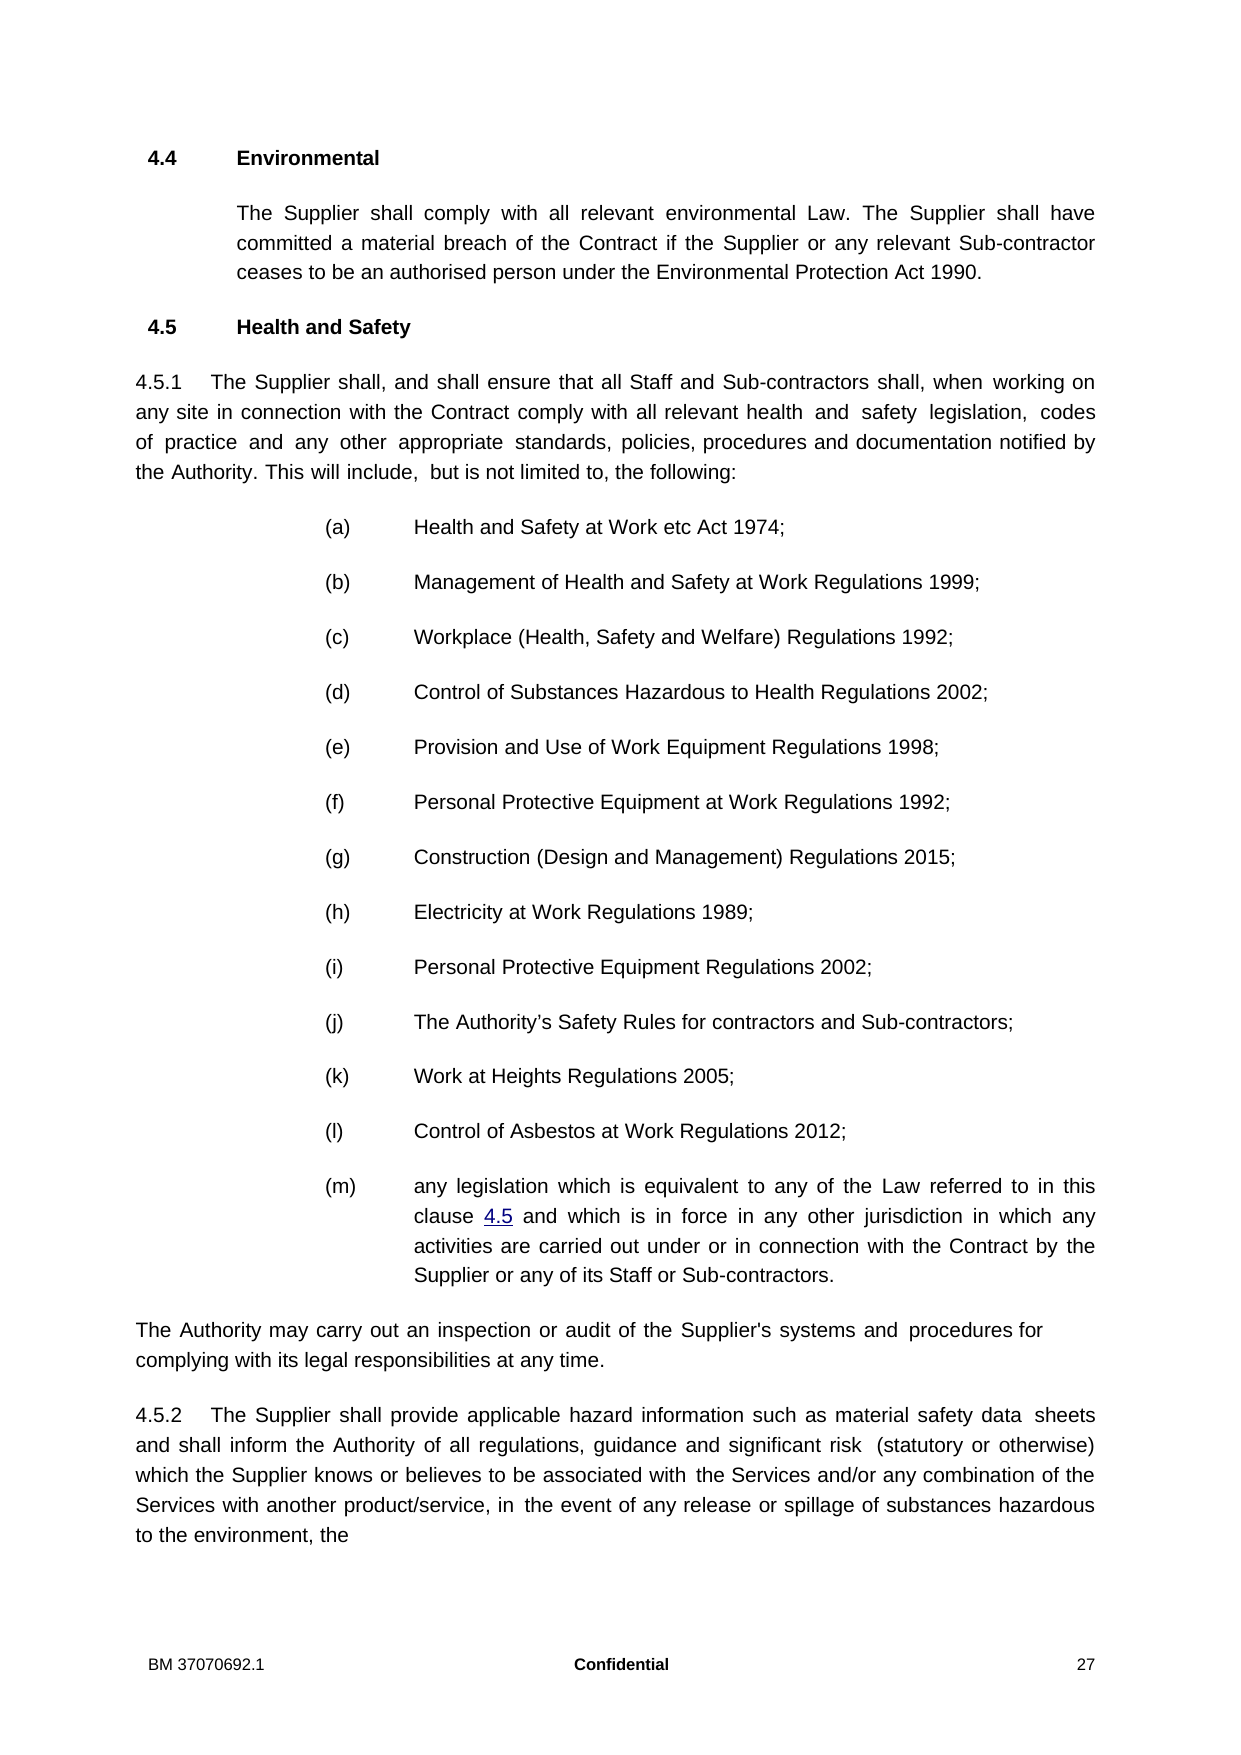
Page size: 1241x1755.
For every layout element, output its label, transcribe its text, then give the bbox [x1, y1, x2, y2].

list any legislation which is equivalent to any of the Law referred to in this clause 4.5 and which is in force in any other jurisdiction in which any activities are carried out under or in connection with the Contract by the Supplier or any of its Staff or Sub-contractors. [325, 1174, 1096, 1287]
list The Authority’s Safety Rules for contractors and Sub-contractors; [325, 1009, 1107, 1033]
list The Supplier shall provide applicable hazard information such as material safety data sheets and shall inform the Authority of all regulations, guidance and significant risk (statutory or otherwise) which the Supplier knows or believes to be associated with the Services and/or any combination of the Services with another product/service, in the event of any release or spillage of substances hazardous to the environment, the [135, 1403, 1096, 1547]
list Workplace (Health, Safety and Welfare) Regulations 1992; [325, 625, 1107, 649]
subtitle Environmental [148, 145, 1107, 169]
list Provision and Use of Work Equipment Regulations 1998; [325, 735, 1107, 759]
list Personal Protective Equipment at Work Regulations 1992; [325, 790, 1107, 814]
list Management of Health and Safety at Work Regulations 1999; [325, 570, 1107, 594]
list Work at Heights Regulations 2005; [325, 1064, 1107, 1088]
list Control of Asbestos at Work Regulations 2012; [325, 1119, 1107, 1143]
subtitle Health and Safety [148, 315, 1107, 339]
text The Authority may carry out an inspection or audit of the Supplier's systems and procedures for complying with its legal responsibilities at any time. [135, 1318, 1094, 1372]
text The Supplier shall comply with all relevant environmental Law. The Supplier shall have committed a material breach of the Contract if the Supplier or any relevant Sub-contractor ceases to be an authorised person under the Environmental Protection Act 1990. [236, 201, 1096, 284]
list The Supplier shall, and shall ensure that all Staff and Sub-contractors shall, when working on any site in connection with the Contract comply with all relevant health and safety legislation, codes of practice and any other appropriate standards, policies, procedures and documentation notified by the Authority. This will include, but is not limited to, the following: [135, 370, 1096, 484]
list Health and Safety at Work etc Act 1974; [325, 515, 1107, 539]
list Control of Substances Hazardous to Health Regulations 2002; [325, 680, 1107, 704]
list Construction (Design and Management) Regulations 2015; [325, 844, 1107, 868]
list Personal Protective Equipment Regulations 2002; [325, 954, 1107, 978]
list Electricity at Work Regulations 1989; [325, 899, 1107, 923]
